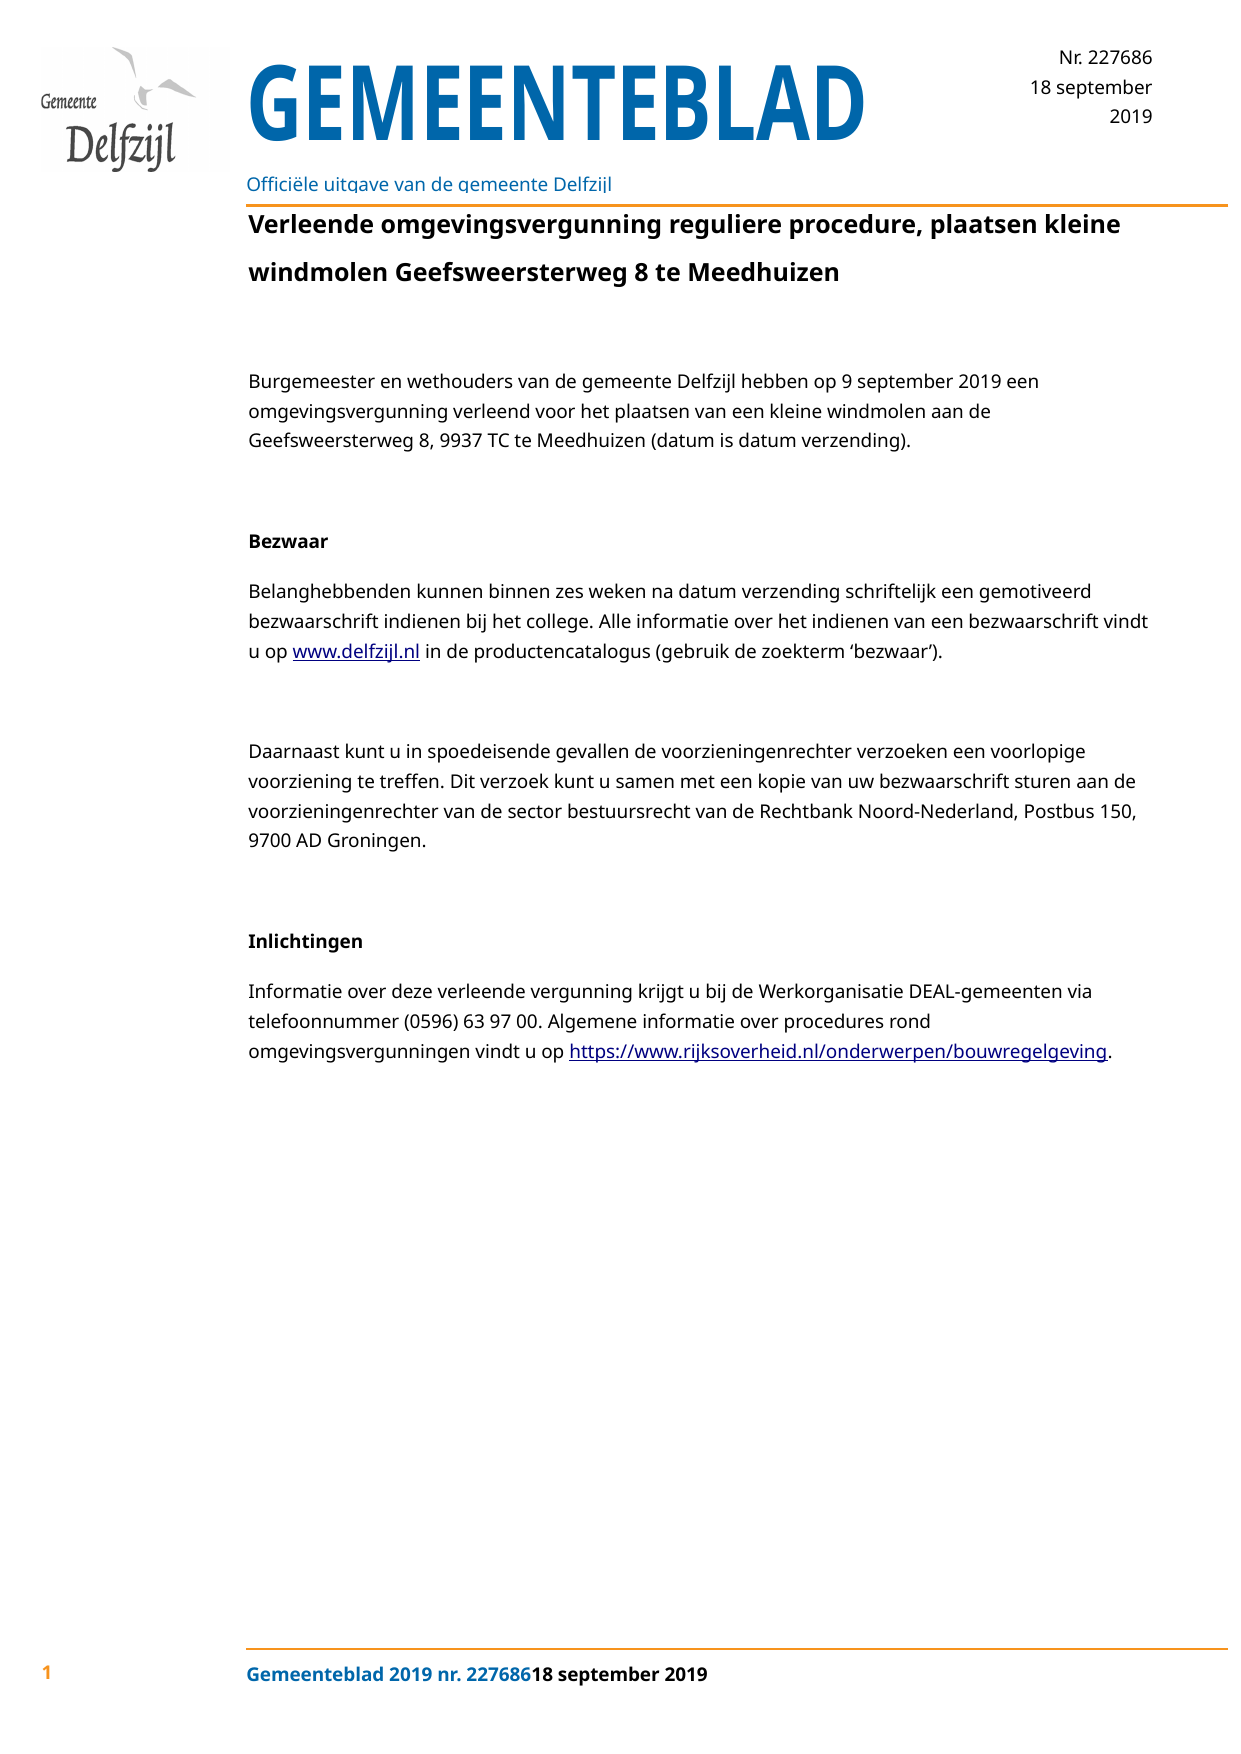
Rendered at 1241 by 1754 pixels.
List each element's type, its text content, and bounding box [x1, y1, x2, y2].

picture [41, 47, 231, 172]
text Belanghebbenden kunnen binnen zes weken na datum verzending schriftelijk een gemotiveerd bezwaarschrift indienen bij het college. Alle informatie over het indienen van een bezwaarschrift vindt u op www.delfzijl.nl in de productencatalogus (gebruik de zoekterm ‘bezwaar’). [248, 579, 1152, 664]
text Burgemeester en wethouders van de gemeente Delfzijl hebben op 9 september 2019 een omgevingsvergunning verleend voor het plaatsen van een kleine windmolen aan de Geefsweersterweg 8, 9937 TC te Meedhuizen (datum is datum verzending). [248, 368, 1152, 453]
text Daarnaast kunt u in spoedeisende gevallen de voorzieningenrechter verzoeken een voorlopige voorziening te treffen. Dit verzoek kunt u samen met een kopie van uw bezwaarschrift sturen aan de voorzieningenrechter van de sector bestuursrecht van de Rechtbank Noord-Nederland, Postbus 150, 9700 AD Groningen. [248, 739, 1152, 853]
text Bezwaar [248, 528, 1152, 554]
text Informatie over deze verleende vergunning krijgt u bij de Werkorganisatie DEAL-gemeenten via telefoonnummer (0596) 63 97 00. Algemene informatie over procedures rond omgevingsvergunningen vindt u op https://www.rijksoverheid.nl/onderwerpen/bouwregelgeving. [248, 979, 1152, 1064]
text Inlichtingen [248, 928, 1152, 954]
text Verleende omgevingsvergunning reguliere procedure, plaatsen kleine windmolen Geefsweersterweg 8 te Meedhuizen [248, 207, 1152, 288]
